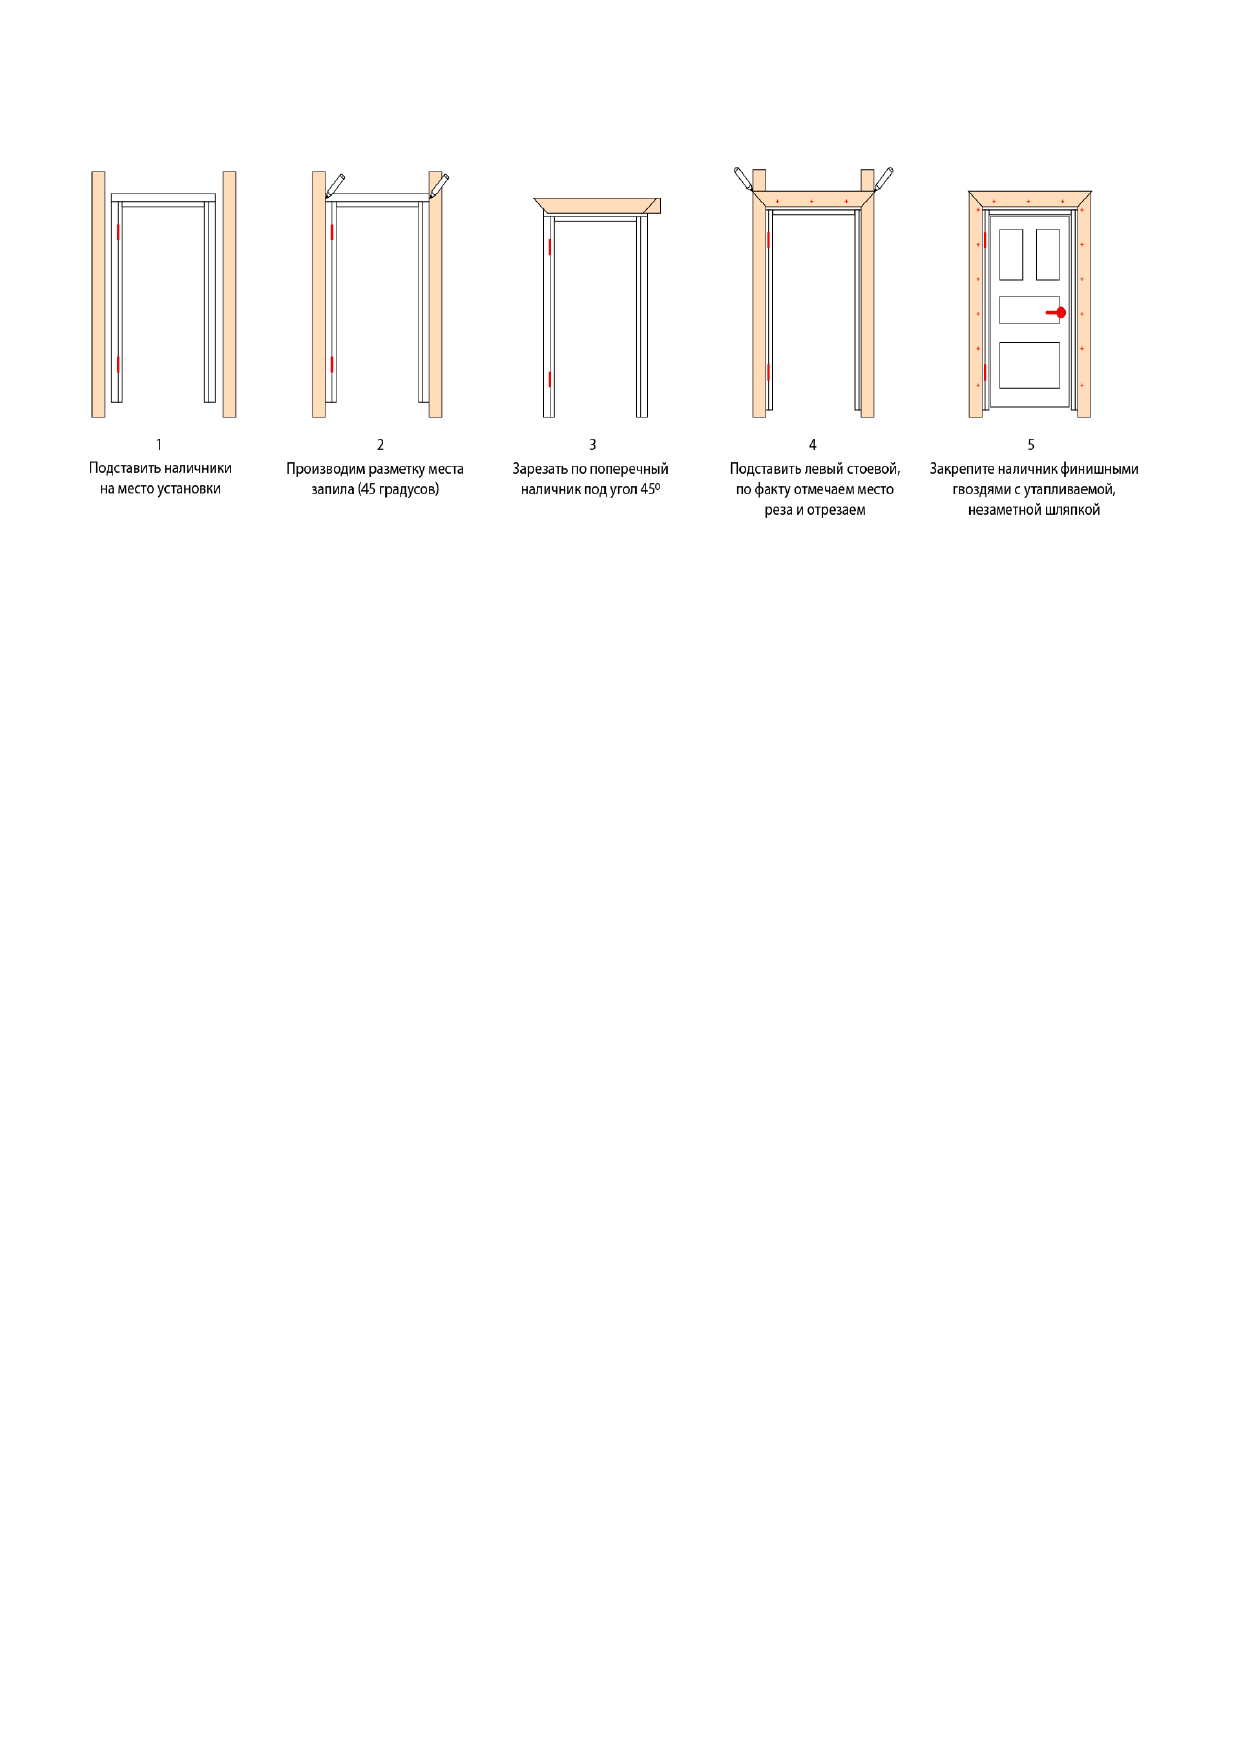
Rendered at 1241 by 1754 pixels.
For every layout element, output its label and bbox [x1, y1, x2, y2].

picture [40, 118, 1200, 587]
